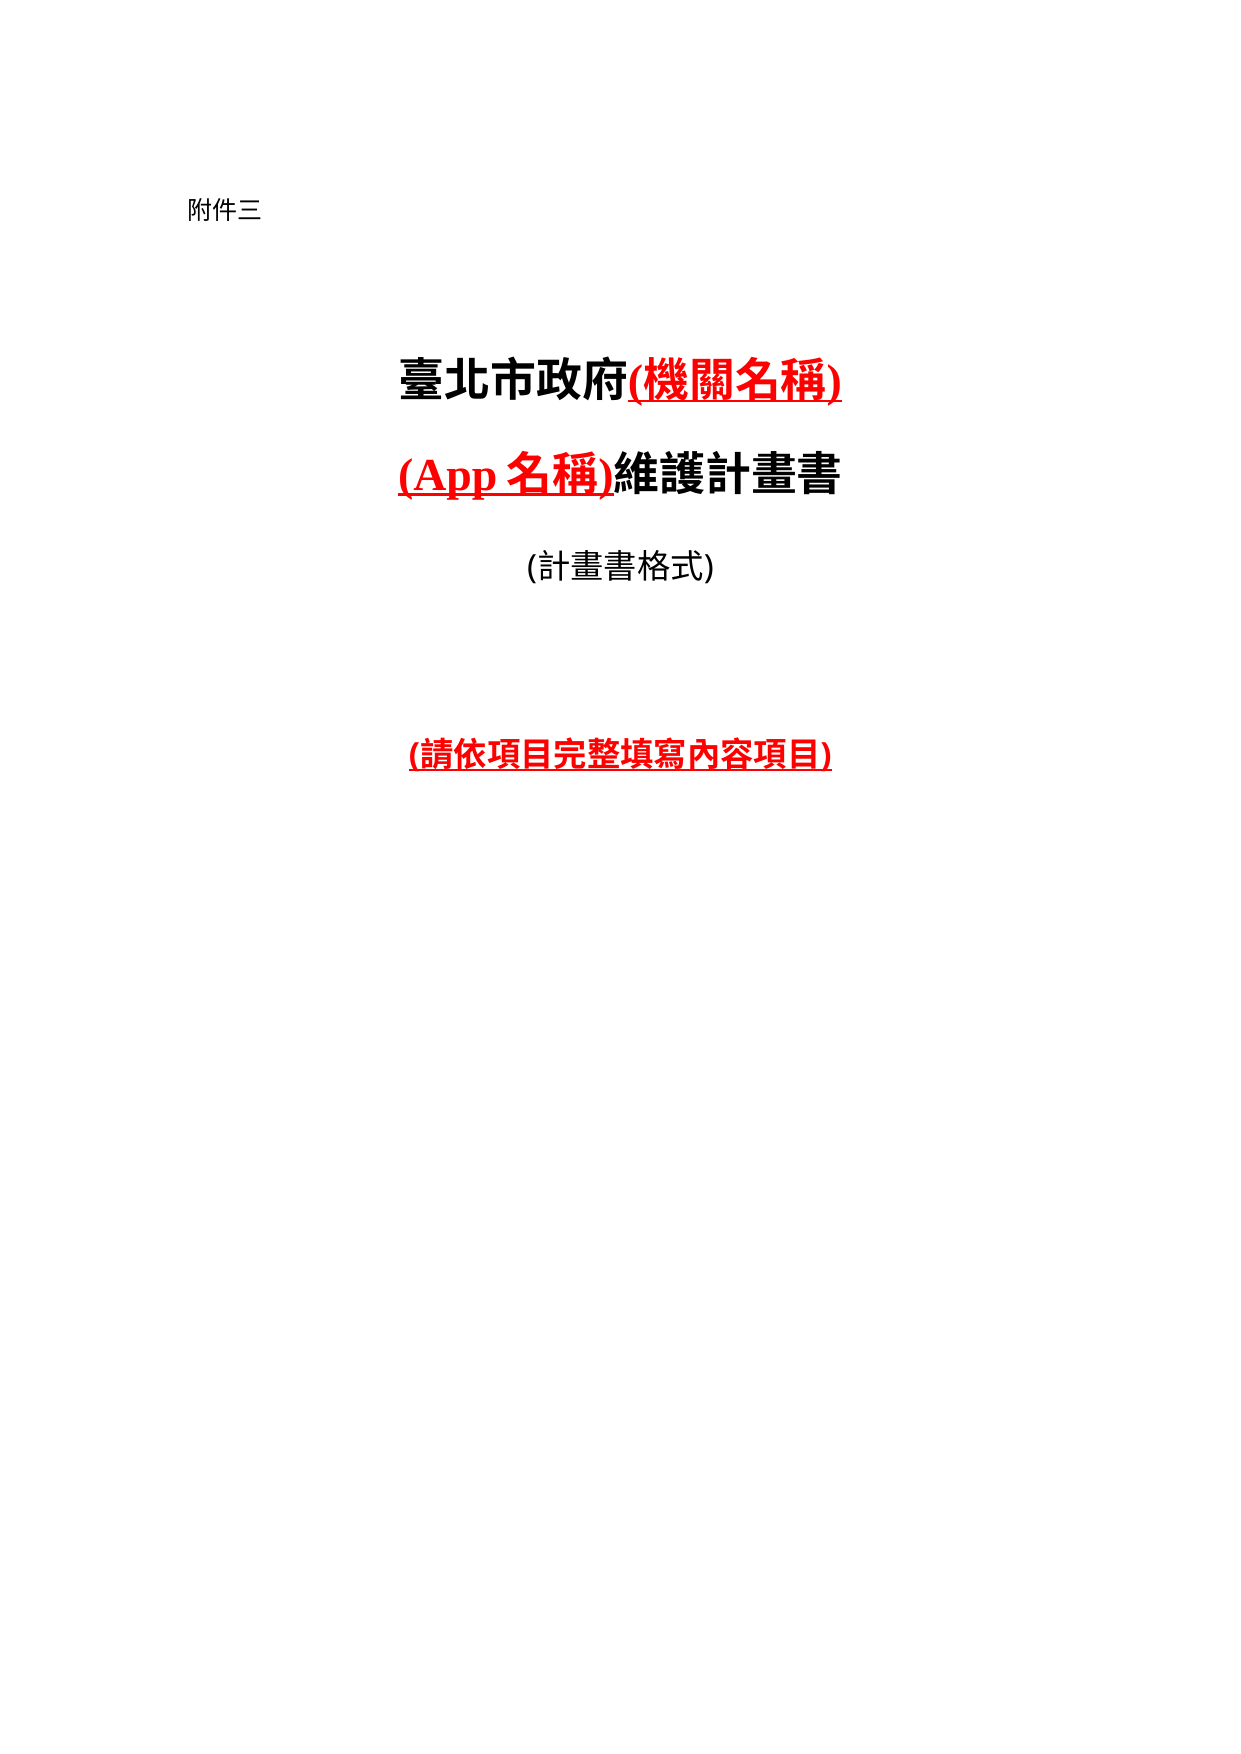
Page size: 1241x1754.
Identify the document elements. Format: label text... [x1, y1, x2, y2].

text (計畫書格式) [187, 521, 1053, 596]
text 臺北市政府(機關名稱) [187, 333, 1053, 408]
text 附件三 [187, 183, 1053, 221]
text (App名稱)維護計畫書 [187, 427, 1053, 502]
text (請依項目完整填寫內容項目) [187, 708, 1053, 783]
